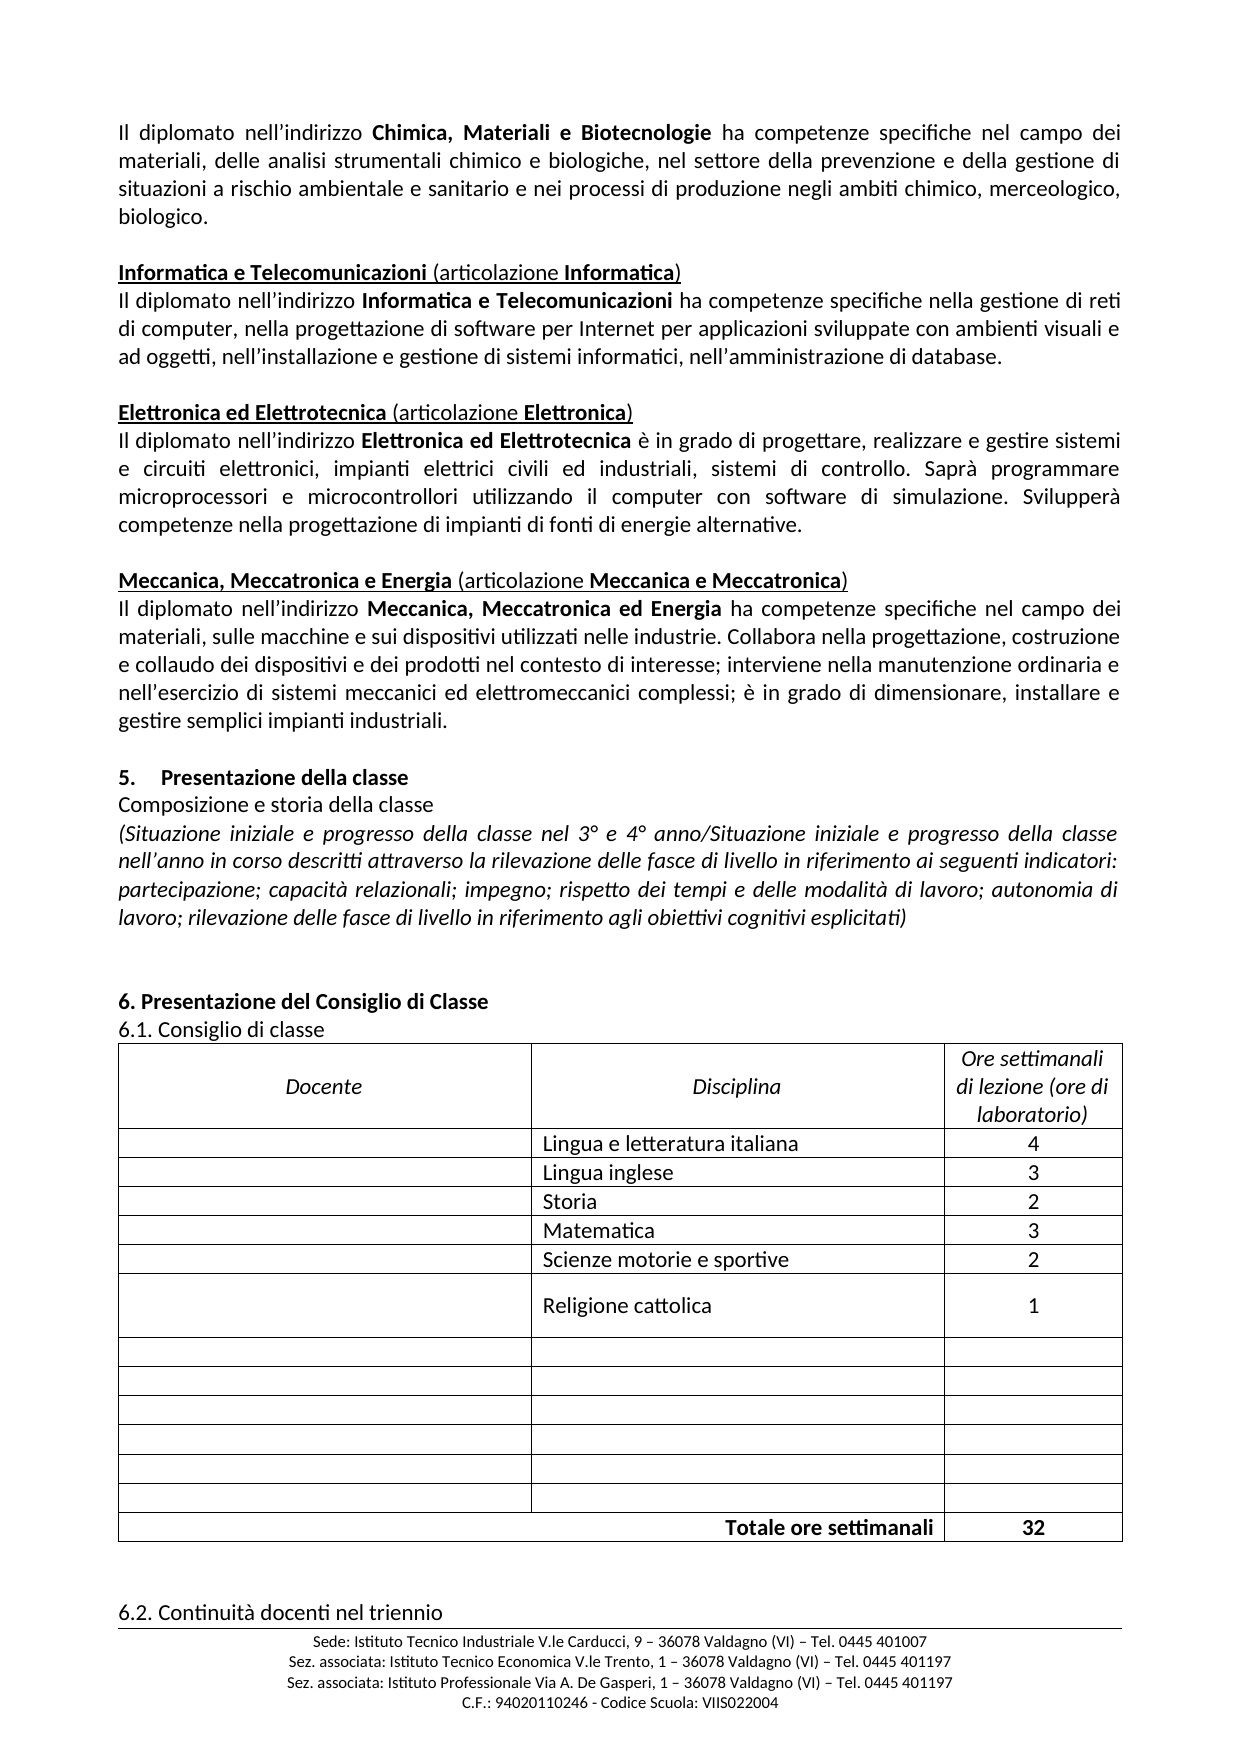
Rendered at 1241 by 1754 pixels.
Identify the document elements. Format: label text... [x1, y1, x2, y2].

table_cell [119, 1274, 531, 1337]
text Il diplomato nell’indirizzo Chimica, Materiali e Biotecnologie ha competenze specifiche nel campo dei materiali, delle analisi strumentali chimico e biologiche, nel settore della prevenzione e della gestione di situazioni a rischio ambientale e sanitario e nei processi di produzione negli ambiti chimico, merceologico, biologico. [118, 118, 1122, 230]
text Informatica e Telecomunicazioni (articolazione Informatica) [118, 258, 1122, 286]
table_cell [945, 1455, 1122, 1482]
text Meccanica, Meccatronica e Energia (articolazione Meccanica e Meccatronica) [118, 566, 1122, 594]
table_cell [119, 1367, 531, 1395]
table_cell [945, 1396, 1122, 1424]
table_cell 1 [945, 1274, 1122, 1337]
table_cell Lingua inglese [532, 1158, 944, 1186]
table_cell Totale ore settimanali [119, 1513, 944, 1541]
table_cell [532, 1455, 944, 1482]
table_cell Lingua e letteratura italiana [532, 1129, 944, 1157]
text 6.2. Continuità docenti nel triennio [118, 1598, 1122, 1626]
table_cell [119, 1396, 531, 1424]
subtitle Presentazione della classe [118, 763, 1122, 791]
table_cell [119, 1245, 531, 1273]
text (Situazione iniziale e progresso della classe nel 3° e 4° anno/Situazione iniziale e progresso della classe nell’anno in corso descritti attraverso la rilevazione delle fasce di livello in riferimento ai seguenti indicatori: partecipazione; capacità relazionali; impegno; rispetto dei tempi e delle modalità di lavoro; autonomia di lavoro; rilevazione delle fasce di livello in riferimento agli obiettivi cognitivi esplicitati) [118, 819, 1122, 931]
table_cell [945, 1338, 1122, 1366]
table_cell [119, 1216, 531, 1244]
table_cell 4 [945, 1129, 1122, 1157]
table_cell [119, 1158, 531, 1186]
table_cell [119, 1425, 531, 1453]
text Il diplomato nell’indirizzo Meccanica, Meccatronica ed Energia ha competenze specifiche nel campo dei materiali, sulle macchine e sui dispositivi utilizzati nelle industrie. Collabora nella progettazione, costruzione e collaudo dei dispositivi e dei prodotti nel contesto di interesse; interviene nella manutenzione ordinaria e nell’esercizio di sistemi meccanici ed elettromeccanici complessi; è in grado di dimensionare, installare e gestire semplici impianti industriali. [118, 594, 1122, 734]
text Il diplomato nell’indirizzo Elettronica ed Elettrotecnica è in grado di progettare, realizzare e gestire sistemi e circuiti elettronici, impianti elettrici civili ed industriali, sistemi di controllo. Saprà programmare microprocessori e microcontrollori utilizzando il computer con software di simulazione. Svilupperà competenze nella progettazione di impianti di fonti di energie alternative. [118, 426, 1122, 538]
table_cell [532, 1425, 944, 1453]
table_cell [532, 1367, 944, 1395]
table_header Ore settimanali di lezione (ore di laboratorio) [945, 1044, 1122, 1128]
table_header Docente [119, 1044, 531, 1128]
table_cell 3 [945, 1216, 1122, 1244]
table_cell [532, 1338, 944, 1366]
table_cell [945, 1425, 1122, 1453]
table_cell Scienze motorie e sportive [532, 1245, 944, 1273]
table_cell [119, 1129, 531, 1157]
text 6.1. Consiglio di classe [118, 1015, 1122, 1043]
table_cell Matematica [532, 1216, 944, 1244]
table_cell 2 [945, 1245, 1122, 1273]
table_cell [945, 1367, 1122, 1395]
table_cell [119, 1455, 531, 1482]
table_cell 32 [945, 1513, 1122, 1541]
table_cell [119, 1187, 531, 1215]
text Elettronica ed Elettrotecnica (articolazione Elettronica) [118, 398, 1122, 426]
table_cell 2 [945, 1187, 1122, 1215]
table_cell [119, 1338, 531, 1366]
table_cell Storia [532, 1187, 944, 1215]
table_cell Religione cattolica [532, 1274, 944, 1337]
table_cell [532, 1484, 944, 1512]
table_header Disciplina [532, 1044, 944, 1128]
text 6. Presentazione del Consiglio di Classe [118, 987, 1122, 1015]
text Composizione e storia della classe [118, 791, 1122, 819]
table_cell [532, 1396, 944, 1424]
table_cell [945, 1484, 1122, 1512]
table_cell 3 [945, 1158, 1122, 1186]
text Il diplomato nell’indirizzo Informatica e Telecomunicazioni ha competenze specifiche nella gestione di reti di computer, nella progettazione di software per Internet per applicazioni sviluppate con ambienti visuali e ad oggetti, nell’installazione e gestione di sistemi informatici, nell’amministrazione di database. [118, 286, 1122, 370]
table_cell [119, 1484, 531, 1512]
